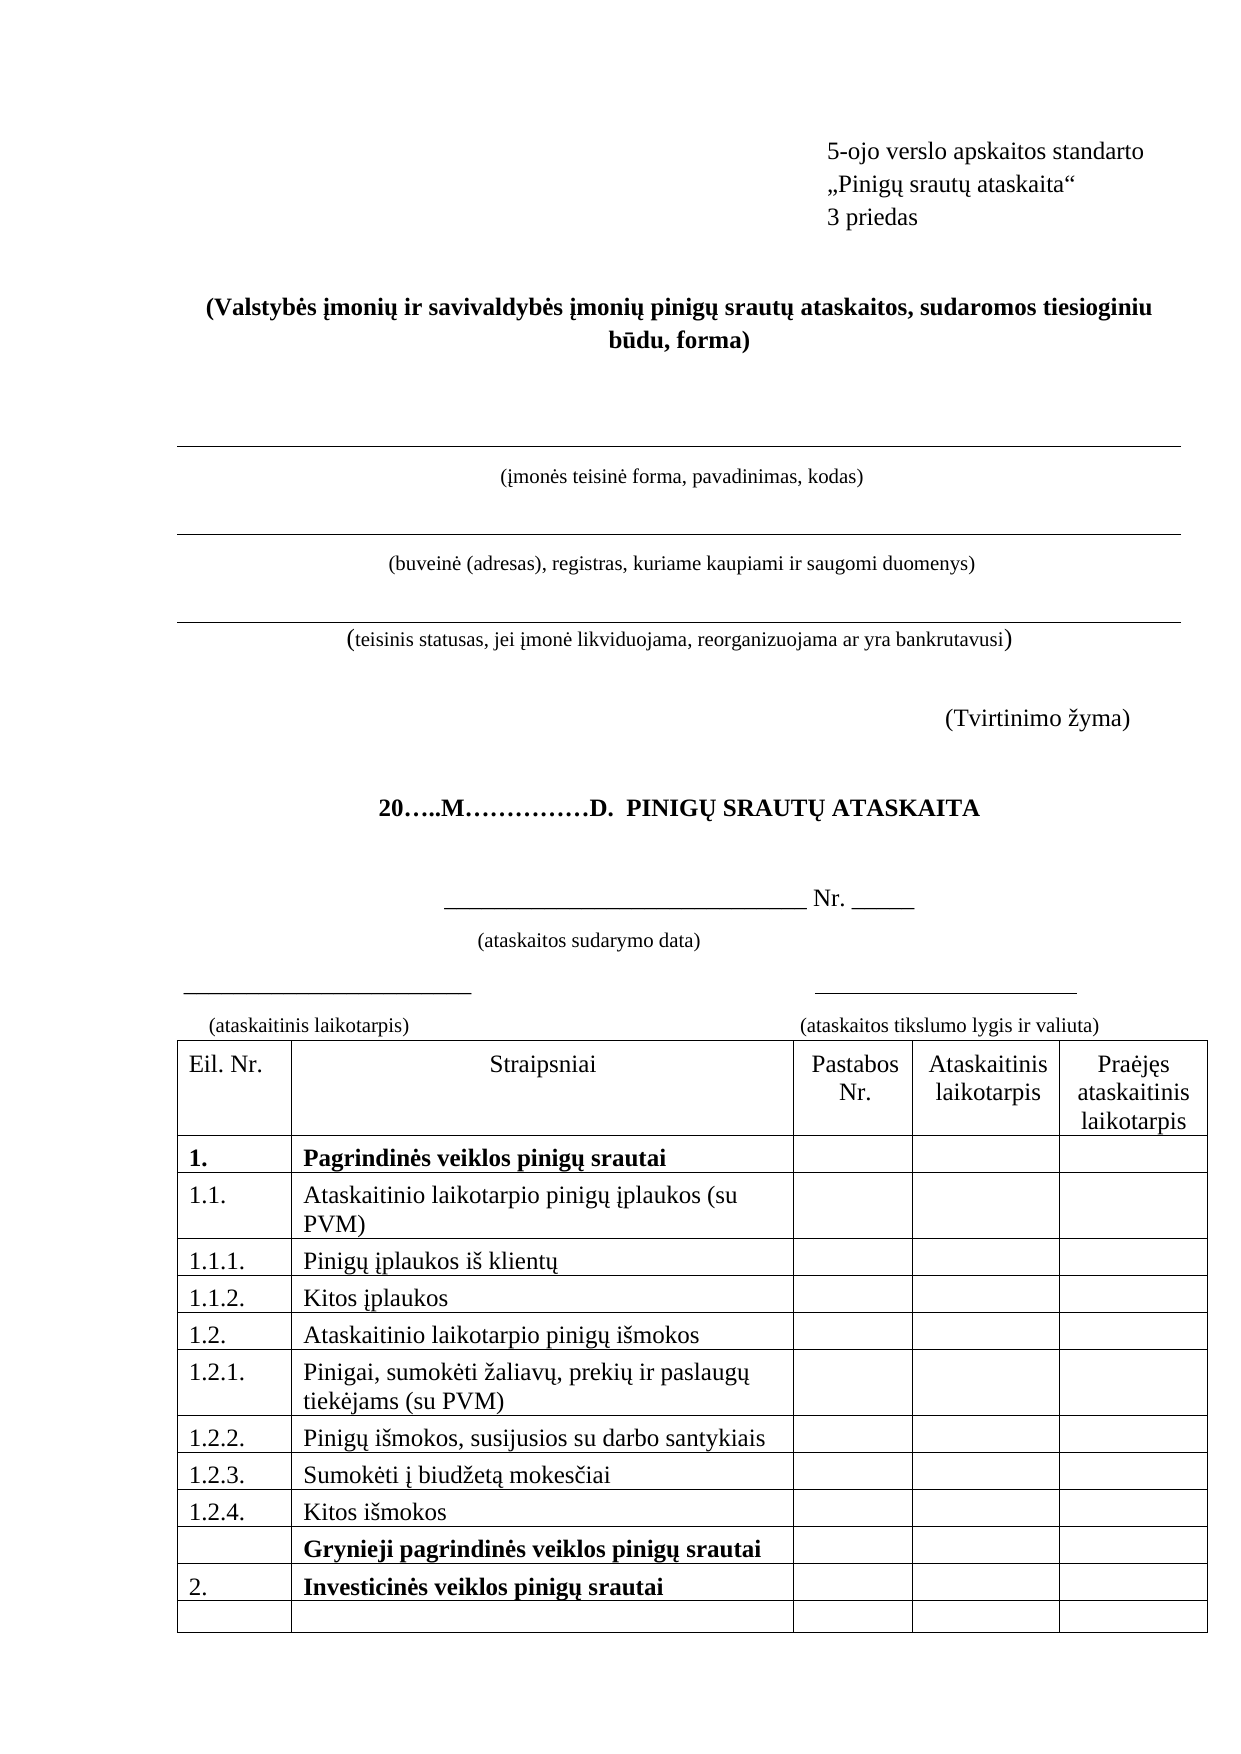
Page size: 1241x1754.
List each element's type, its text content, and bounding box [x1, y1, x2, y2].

table_cell [794, 1527, 912, 1563]
table_cell Pinigų išmokos, susijusios su darbo santykiais [292, 1416, 793, 1452]
table_header Eil. Nr. [178, 1041, 291, 1135]
table_cell [913, 1239, 1059, 1275]
table_cell Ataskaitinio laikotarpio pinigų įplaukos (su PVM) [292, 1173, 793, 1238]
table_cell [1060, 1490, 1207, 1526]
table_cell [794, 1313, 912, 1349]
table_cell 1.1.2. [178, 1276, 291, 1312]
table_cell [913, 1490, 1059, 1526]
table_cell [794, 1136, 912, 1172]
text (ataskaitinis laikotarpis) (ataskaitos tikslumo lygis ir valiuta) [177, 1013, 1181, 1037]
table_cell Kitos išmokos [292, 1490, 793, 1526]
table_cell Pinigai, sumokėti žaliavų, prekių ir paslaugų tiekėjams (su PVM) [292, 1350, 793, 1415]
table_cell [913, 1136, 1059, 1172]
table_cell 1.1. [178, 1173, 291, 1238]
table_cell [913, 1564, 1059, 1600]
table_header Straipsniai [292, 1041, 793, 1135]
table_cell 1.2. [178, 1313, 291, 1349]
table_cell Sumokėti į biudžetą mokesčiai [292, 1453, 793, 1489]
table_cell [178, 1601, 291, 1632]
table_cell [794, 1564, 912, 1600]
table_cell [913, 1313, 1059, 1349]
text (Tvirtinimo žyma) [177, 703, 1181, 732]
text 3 priedas [827, 202, 1181, 231]
table_cell [292, 1601, 793, 1632]
table_cell [1060, 1136, 1207, 1172]
table_cell [794, 1601, 912, 1632]
table_cell [794, 1239, 912, 1275]
table_cell 1.2.1. [178, 1350, 291, 1415]
text (įmonės teisinė forma, pavadinimas, kodas) [177, 464, 1181, 488]
table_cell [794, 1173, 912, 1238]
table_cell [794, 1453, 912, 1489]
table_cell [794, 1490, 912, 1526]
table_cell [913, 1173, 1059, 1238]
text (teisinis statusas, jei įmonė likviduojama, reorganizuojama ar yra bankrutavusi) [177, 623, 1181, 652]
table_cell [913, 1350, 1059, 1415]
table_cell [794, 1350, 912, 1415]
table_cell 1.2.3. [178, 1453, 291, 1489]
table_cell [1060, 1350, 1207, 1415]
text (ataskaitos sudarymo data) [402, 928, 1181, 952]
table_cell 1. [178, 1136, 291, 1172]
text (Valstybės įmonių ir savivaldybės įmonių pinigų srautų ataskaitos, sudaromos tiesioginiu būdu, forma) [177, 292, 1181, 354]
text 5-ojo verslo apskaitos standarto „Pinigų srautų ataskaita“ [827, 136, 1181, 198]
table_cell [913, 1453, 1059, 1489]
table_cell [1060, 1453, 1207, 1489]
table_cell 2. [178, 1564, 291, 1600]
table_cell Investicinės veiklos pinigų srautai [292, 1564, 793, 1600]
table_cell Grynieji pagrindinės veiklos pinigų srautai [292, 1527, 793, 1563]
table_cell 1.2.2. [178, 1416, 291, 1452]
table_cell [1060, 1416, 1207, 1452]
table_cell [794, 1276, 912, 1312]
table_cell [1060, 1601, 1207, 1632]
table_cell Ataskaitinio laikotarpio pinigų išmokos [292, 1313, 793, 1349]
table_cell [913, 1416, 1059, 1452]
table_cell [913, 1601, 1059, 1632]
text 20…..m……………d. PINIGŲ SRAUTŲ ATASKAITA [177, 793, 1181, 822]
table_cell [794, 1416, 912, 1452]
table_cell [913, 1527, 1059, 1563]
table_header Pastabos Nr. [794, 1041, 912, 1135]
table_cell [178, 1527, 291, 1563]
text _______________________ [177, 968, 1181, 996]
table_cell [1060, 1527, 1207, 1563]
table_cell Kitos įplaukos [292, 1276, 793, 1312]
table_cell [1060, 1239, 1207, 1275]
table_header Ataskaitinis laikotarpis [913, 1041, 1059, 1135]
table_cell Pagrindinės veiklos pinigų srautai [292, 1136, 793, 1172]
table_header Praėjęs ataskaitinis laikotarpis [1060, 1041, 1207, 1135]
table_cell [1060, 1173, 1207, 1238]
table_cell [1060, 1276, 1207, 1312]
text (buveinė (adresas), registras, kuriame kaupiami ir saugomi duomenys) [177, 551, 1181, 575]
table_cell Pinigų įplaukos iš klientų [292, 1239, 793, 1275]
table_cell [1060, 1313, 1207, 1349]
table_cell [1060, 1564, 1207, 1600]
table_cell [913, 1276, 1059, 1312]
table_cell 1.1.1. [178, 1239, 291, 1275]
table_cell 1.2.4. [178, 1490, 291, 1526]
text _____________________________ Nr. _____ [177, 883, 1181, 912]
